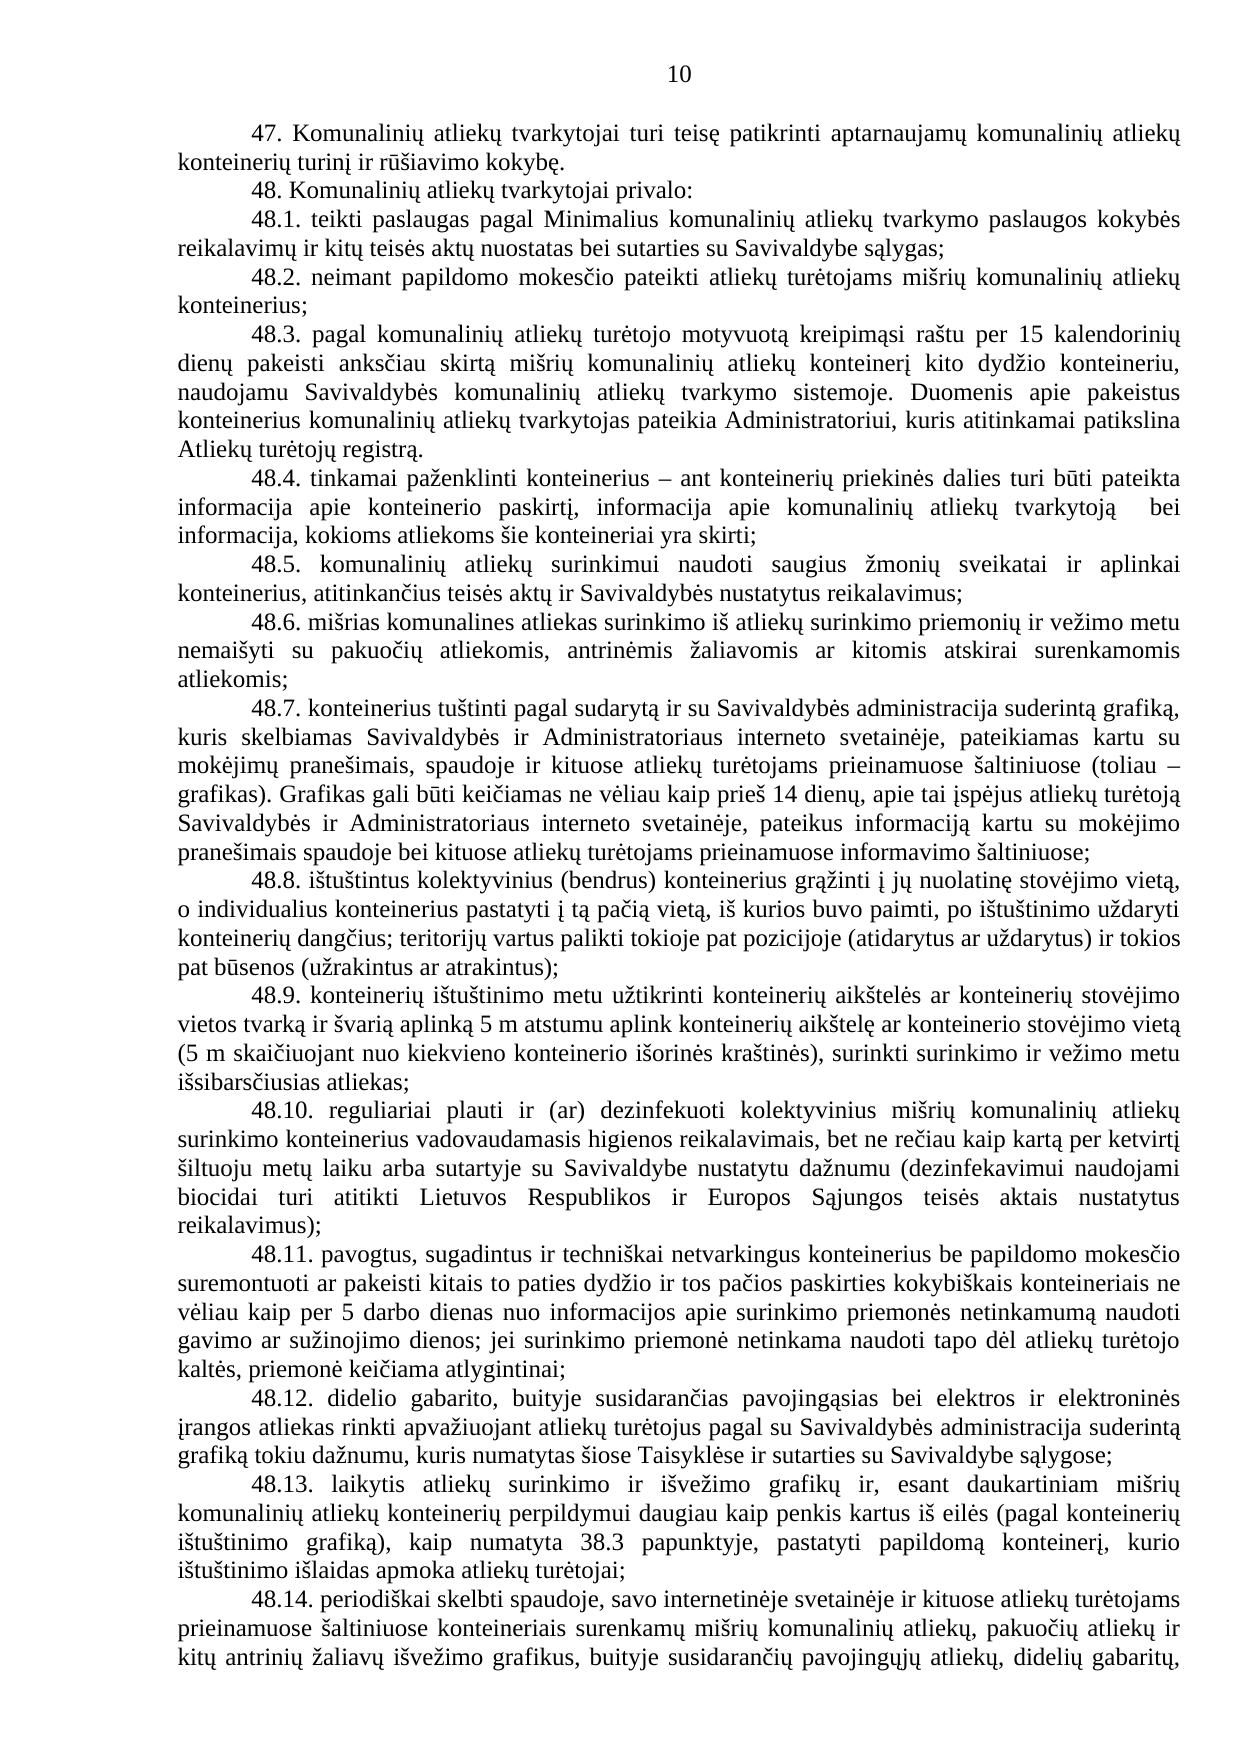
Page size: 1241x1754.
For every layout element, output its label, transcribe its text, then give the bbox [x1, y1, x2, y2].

text 48.10. reguliariai plauti ir (ar) dezinfekuoti kolektyvinius mišrių komunalinių atliekų surinkimo konteinerius vadovaudamasis higienos reikalavimais, bet ne rečiau kaip kartą per ketvirtį šiltuoju metų laiku arba sutartyje su Savivaldybe nustatytu dažnumu (dezinfekavimui naudojami biocidai turi atitikti Lietuvos Respublikos ir Europos Sąjungos teisės aktais nustatytus reikalavimus); [177, 1096, 1181, 1239]
text 48.11. pavogtus, sugadintus ir techniškai netvarkingus konteinerius be papildomo mokesčio suremontuoti ar pakeisti kitais to paties dydžio ir tos pačios paskirties kokybiškais konteineriais ne vėliau kaip per 5 darbo dienas nuo informacijos apie surinkimo priemonės netinkamumą naudoti gavimo ar sužinojimo dienos; jei surinkimo priemonė netinkama naudoti tapo dėl atliekų turėtojo kaltės, priemonė keičiama atlygintinai; [177, 1239, 1181, 1383]
text 48.4. tinkamai paženklinti konteinerius – ant konteinerių priekinės dalies turi būti pateikta informacija apie konteinerio paskirtį, informacija apie komunalinių atliekų tvarkytoją bei informacija, kokioms atliekoms šie konteineriai yra skirti; [177, 463, 1181, 549]
text 48.12. didelio gabarito, buityje susidarančias pavojingąsias bei elektros ir elektroninės įrangos atliekas rinkti apvažiuojant atliekų turėtojus pagal su Savivaldybės administracija suderintą grafiką tokiu dažnumu, kuris numatytas šiose Taisyklėse ir sutarties su Savivaldybe sąlygose; [177, 1383, 1181, 1469]
text 48.8. ištuštintus kolektyvinius (bendrus) konteinerius grąžinti į jų nuolatinę stovėjimo vietą, o individualius konteinerius pastatyti į tą pačią vietą, iš kurios buvo paimti, po ištuštinimo uždaryti konteinerių dangčius; teritorijų vartus palikti tokioje pat pozicijoje (atidarytus ar uždarytus) ir tokios pat būsenos (užrakintus ar atrakintus); [177, 866, 1181, 981]
text 48.6. mišrias komunalines atliekas surinkimo iš atliekų surinkimo priemonių ir vežimo metu nemaišyti su pakuočių atliekomis, antrinėmis žaliavomis ar kitomis atskirai surenkamomis atliekomis; [177, 607, 1181, 693]
text 48.9. konteinerių ištuštinimo metu užtikrinti konteinerių aikštelės ar konteinerių stovėjimo vietos tvarką ir švarią aplinką 5 m atstumu aplink konteinerių aikštelę ar konteinerio stovėjimo vietą (5 m skaičiuojant nuo kiekvieno konteinerio išorinės kraštinės), surinkti surinkimo ir vežimo metu išsibarsčiusias atliekas; [177, 981, 1181, 1096]
text 48.3. pagal komunalinių atliekų turėtojo motyvuotą kreipimąsi raštu per 15 kalendorinių dienų pakeisti anksčiau skirtą mišrių komunalinių atliekų konteinerį kito dydžio konteineriu, naudojamu Savivaldybės komunalinių atliekų tvarkymo sistemoje. Duomenis apie pakeistus konteinerius komunalinių atliekų tvarkytojas pateikia Administratoriui, kuris atitinkamai patikslina Atliekų turėtojų registrą. [177, 319, 1181, 463]
text 48.13. laikytis atliekų surinkimo ir išvežimo grafikų ir, esant daukartiniam mišrių komunalinių atliekų konteinerių perpildymui daugiau kaip penkis kartus iš eilės (pagal konteinerių ištuštinimo grafiką), kaip numatyta 38.3 papunktyje, pastatyti papildomą konteinerį, kurio ištuštinimo išlaidas apmoka atliekų turėtojai; [177, 1469, 1181, 1584]
text 48.7. konteinerius tuštinti pagal sudarytą ir su Savivaldybės administracija suderintą grafiką, kuris skelbiamas Savivaldybės ir Administratoriaus interneto svetainėje, pateikiamas kartu su mokėjimų pranešimais, spaudoje ir kituose atliekų turėtojams prieinamuose šaltiniuose (toliau – grafikas). Grafikas gali būti keičiamas ne vėliau kaip prieš 14 dienų, apie tai įspėjus atliekų turėtoją Savivaldybės ir Administratoriaus interneto svetainėje, pateikus informaciją kartu su mokėjimo pranešimais spaudoje bei kituose atliekų turėtojams prieinamuose informavimo šaltiniuose; [177, 693, 1181, 866]
text 48.2. neimant papildomo mokesčio pateikti atliekų turėtojams mišrių komunalinių atliekų konteinerius; [177, 262, 1181, 319]
text 48.1. teikti paslaugas pagal Minimalius komunalinių atliekų tvarkymo paslaugos kokybės reikalavimų ir kitų teisės aktų nuostatas bei sutarties su Savivaldybe sąlygas; [177, 204, 1181, 262]
text 47. Komunalinių atliekų tvarkytojai turi teisę patikrinti aptarnaujamų komunalinių atliekų konteinerių turinį ir rūšiavimo kokybę. [177, 118, 1181, 176]
text 48.14. periodiškai skelbti spaudoje, savo internetinėje svetainėje ir kituose atliekų turėtojams prieinamuose šaltiniuose konteineriais surenkamų mišrių komunalinių atliekų, pakuočių atliekų ir kitų antrinių žaliavų išvežimo grafikus, buityje susidarančių pavojingųjų atliekų, didelių gabaritų, [177, 1584, 1181, 1671]
text 48.5. komunalinių atliekų surinkimui naudoti saugius žmonių sveikatai ir aplinkai konteinerius, atitinkančius teisės aktų ir Savivaldybės nustatytus reikalavimus; [177, 549, 1181, 607]
text 48. Komunalinių atliekų tvarkytojai privalo: [177, 176, 1181, 204]
